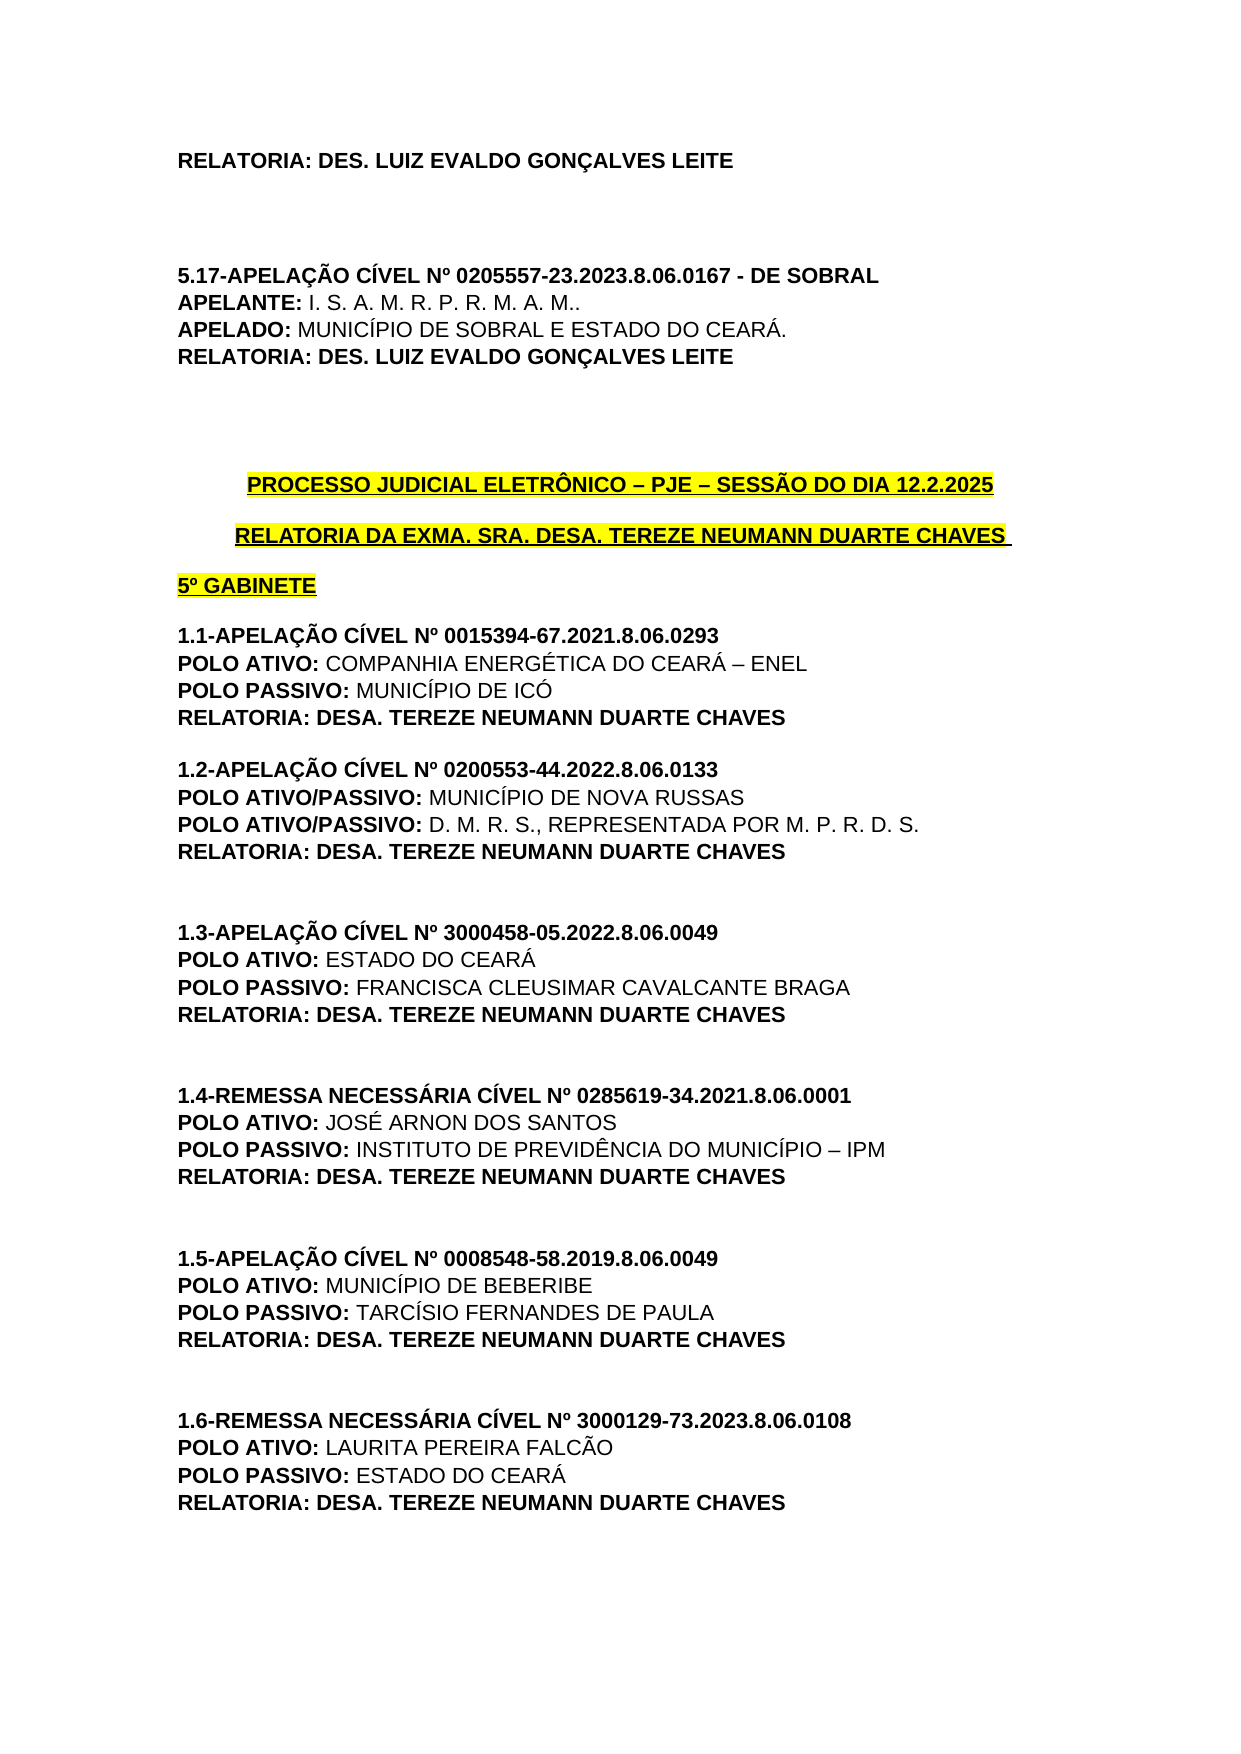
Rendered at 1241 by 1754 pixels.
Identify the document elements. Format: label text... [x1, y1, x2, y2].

text 1.2-APELAÇÃO CÍVEL Nº 0200553-44.2022.8.06.0133 [177, 757, 1063, 782]
text RELATORIA: DESA. TEREZE NEUMANN DUARTE CHAVES [177, 1327, 1063, 1352]
text POLO PASSIVO: FRANCISCA CLEUSIMAR CAVALCANTE BRAGA [177, 974, 1063, 999]
text RELATORIA: DESA. TEREZE NEUMANN DUARTE CHAVES [177, 1002, 1063, 1027]
text 1.1-APELAÇÃO CÍVEL Nº 0015394-67.2021.8.06.0293 [177, 623, 1063, 648]
text RELATORIA: DESA. TEREZE NEUMANN DUARTE CHAVES [177, 1490, 1063, 1515]
text 1.5-APELAÇÃO CÍVEL Nº 0008548-58.2019.8.06.0049 [177, 1245, 1063, 1271]
text 1.3-APELAÇÃO CÍVEL Nº 3000458-05.2022.8.06.0049 [177, 920, 1063, 945]
text PROCESSO JUDICIAL ELETRÔNICO – PJE – SESSÃO DO DIA 12.2.2025 [177, 472, 1063, 497]
text POLO PASSIVO: TARCÍSIO FERNANDES DE PAULA [177, 1300, 1063, 1325]
text 5º GABINETE [177, 573, 1063, 598]
text POLO ATIVO/PASSIVO: MUNICÍPIO DE NOVA RUSSAS [177, 784, 1063, 810]
text RELATORIA: DES. LUIZ EVALDO GONÇALVES LEITE [177, 148, 1063, 173]
text POLO ATIVO/PASSIVO: D. M. R. S., REPRESENTADA POR M. P. R. D. S. [177, 812, 1063, 837]
text POLO PASSIVO: MUNICÍPIO DE ICÓ [177, 678, 1063, 703]
text RELATORIA: DESA. TEREZE NEUMANN DUARTE CHAVES [177, 705, 1063, 730]
text POLO PASSIVO: ESTADO DO CEARÁ [177, 1462, 1063, 1488]
text POLO ATIVO: COMPANHIA ENERGÉTICA DO CEARÁ – ENEL [177, 651, 1063, 676]
text POLO ATIVO: LAURITA PEREIRA FALCÃO [177, 1435, 1063, 1461]
text RELATORIA: DES. LUIZ EVALDO GONÇALVES LEITE [177, 344, 1063, 369]
text POLO ATIVO: JOSÉ ARNON DOS SANTOS [177, 1110, 1063, 1135]
text RELATORIA: DESA. TEREZE NEUMANN DUARTE CHAVES [177, 839, 1063, 864]
text APELANTE: I. S. A. M. R. P. R. M. A. M.. [177, 290, 1063, 315]
text APELADO: MUNICÍPIO DE SOBRAL E ESTADO DO CEARÁ. [177, 317, 1063, 342]
text POLO ATIVO: ESTADO DO CEARÁ [177, 947, 1063, 972]
text 5.17-APELAÇÃO CÍVEL Nº 0205557-23.2023.8.06.0167 - DE SOBRAL [177, 262, 1063, 288]
text 1.4-REMESSA NECESSÁRIA CÍVEL Nº 0285619-34.2021.8.06.0001 [177, 1083, 1063, 1108]
text POLO ATIVO: MUNICÍPIO DE BEBERIBE [177, 1273, 1063, 1298]
text RELATORIA DA EXMA. SRA. DESA. TEREZE NEUMANN DUARTE CHAVES [177, 522, 1063, 548]
text 1.6-REMESSA NECESSÁRIA CÍVEL Nº 3000129-73.2023.8.06.0108 [177, 1408, 1063, 1433]
text RELATORIA: DESA. TEREZE NEUMANN DUARTE CHAVES [177, 1164, 1063, 1189]
text POLO PASSIVO: INSTITUTO DE PREVIDÊNCIA DO MUNICÍPIO – IPM [177, 1137, 1063, 1162]
